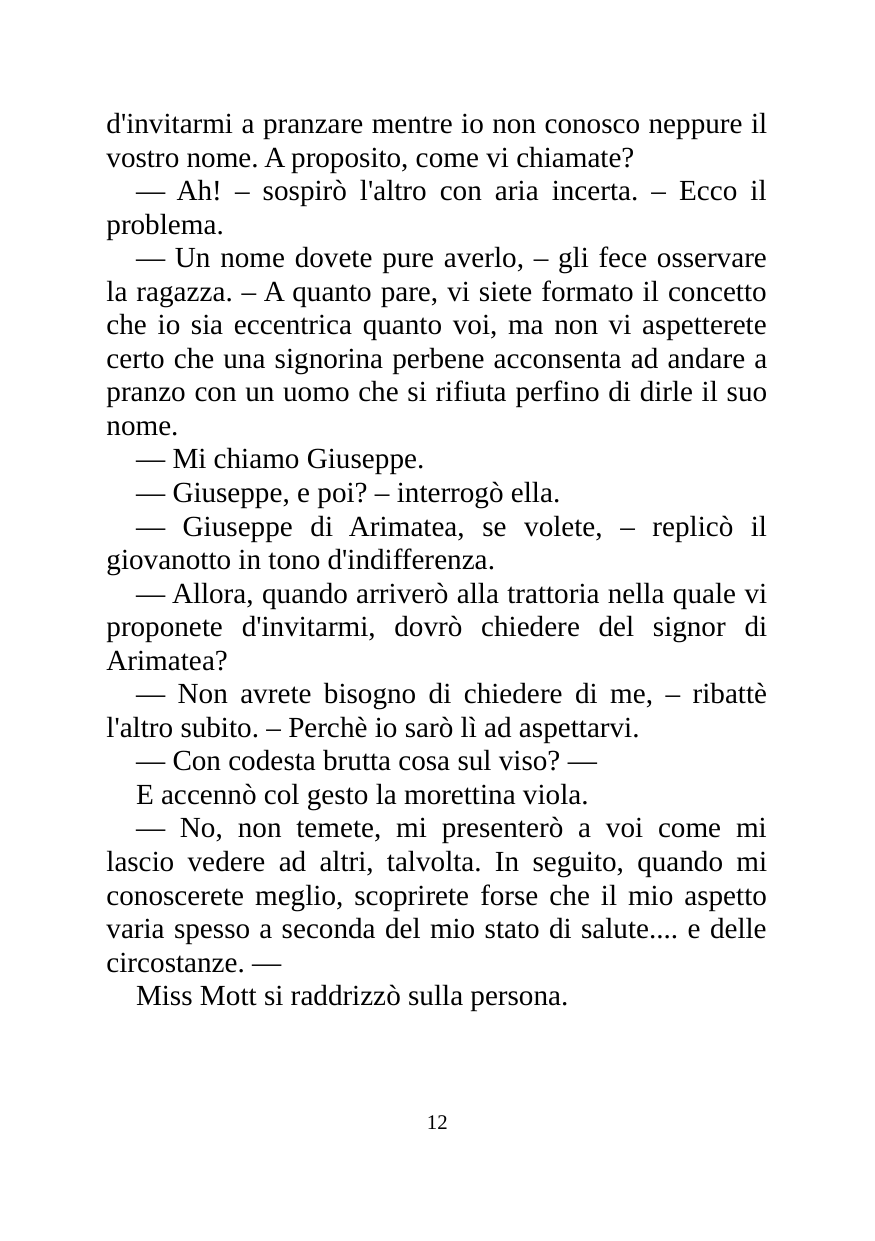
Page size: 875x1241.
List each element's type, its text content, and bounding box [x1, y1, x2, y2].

text — No, non temete, mi presenterò a voi come mi lascio vedere ad altri, talvolta. In seguito, quando mi conoscerete meglio, scoprirete forse che il mio aspetto varia spesso a seconda del mio stato di salute.... e delle circostanze. — [106, 811, 768, 978]
text d'invitarmi a pranzare mentre io non conosco neppure il vostro nome. A proposito, come vi chiamate? [106, 106, 768, 173]
text E accennò col gesto la morettina viola. [106, 777, 768, 811]
text — Giuseppe di Arimatea, se volete, – replicò il giovanotto in tono d'indifferenza. [106, 509, 768, 576]
text — Mi chiamo Giuseppe. [106, 442, 768, 475]
text — Allora, quando arriverò alla trattoria nella quale vi proponete d'invitarmi, dovrò chiedere del signor di Arimatea? [106, 576, 768, 676]
text — Con codesta brutta cosa sul viso? — [106, 743, 768, 777]
text — Non avrete bisogno di chiedere di me, – ribattè l'altro subito. – Perchè io sarò lì ad aspettarvi. [106, 676, 768, 743]
text Miss Mott si raddrizzò sulla persona. [106, 978, 768, 1012]
text — Un nome dovete pure averlo, – gli fece osservare la ragazza. – A quanto pare, vi siete formato il concetto che io sia eccentrica quanto voi, ma non vi aspetterete certo che una signorina perbene acconsenta ad andare a pranzo con un uomo che si rifiuta perfino di dirle il suo nome. [106, 240, 768, 442]
text — Giuseppe, e poi? – interrogò ella. [106, 475, 768, 509]
text — Ah! – sospirò l'altro con aria incerta. – Ecco il problema. [106, 173, 768, 240]
